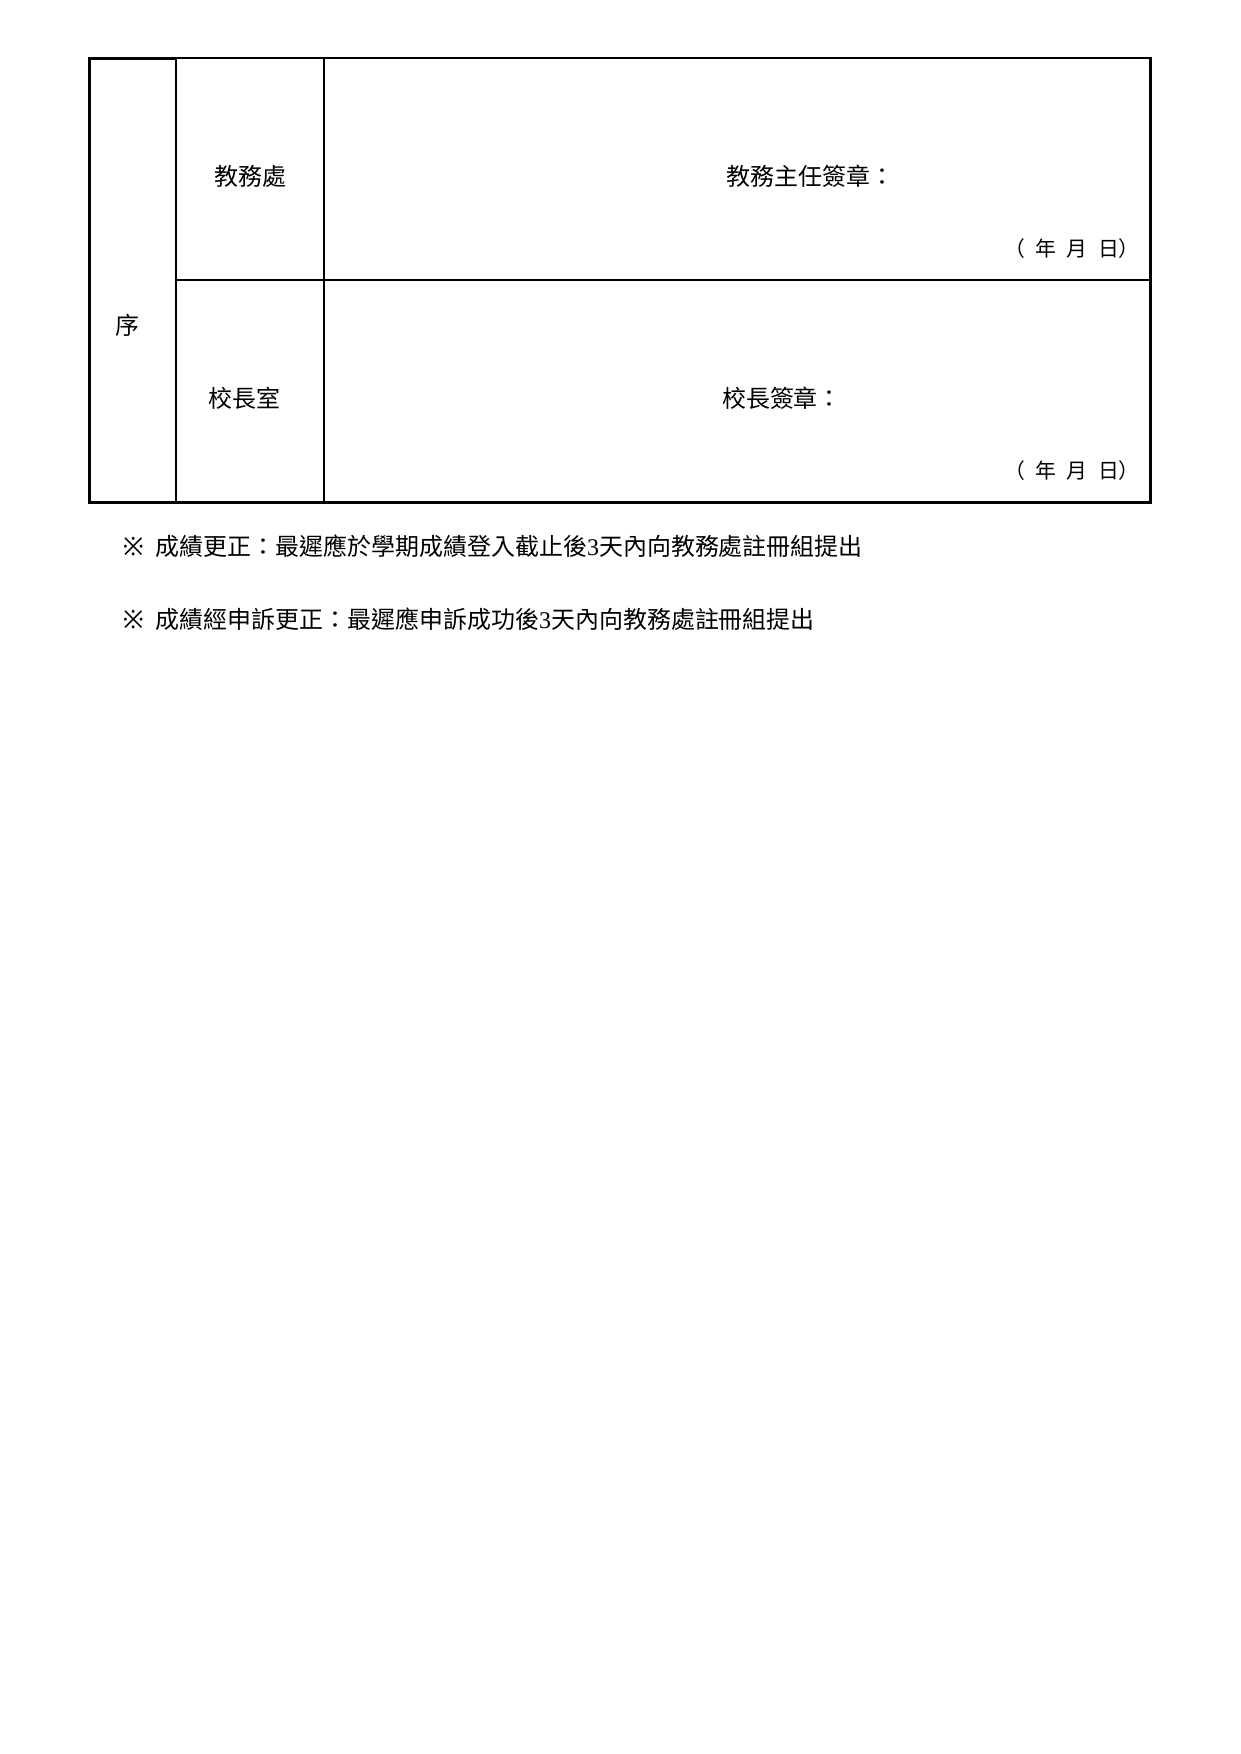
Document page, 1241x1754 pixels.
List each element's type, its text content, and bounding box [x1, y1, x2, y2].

table_cell 校長室 [177, 281, 323, 501]
table_cell 序 [91, 60, 175, 501]
list 成績更正：最遲應於學期成績登入截止後3天內向教務處註冊組提出 [118, 504, 1122, 566]
table_cell 教務主任簽章： （ 年 月 日） [325, 59, 1149, 279]
list 成績經申訴更正：最遲應申訴成功後3天內向教務處註冊組提出 [118, 577, 1122, 639]
table_cell 校長簽章： （ 年 月 日） [325, 281, 1149, 501]
table_cell 教務處 [177, 59, 323, 279]
